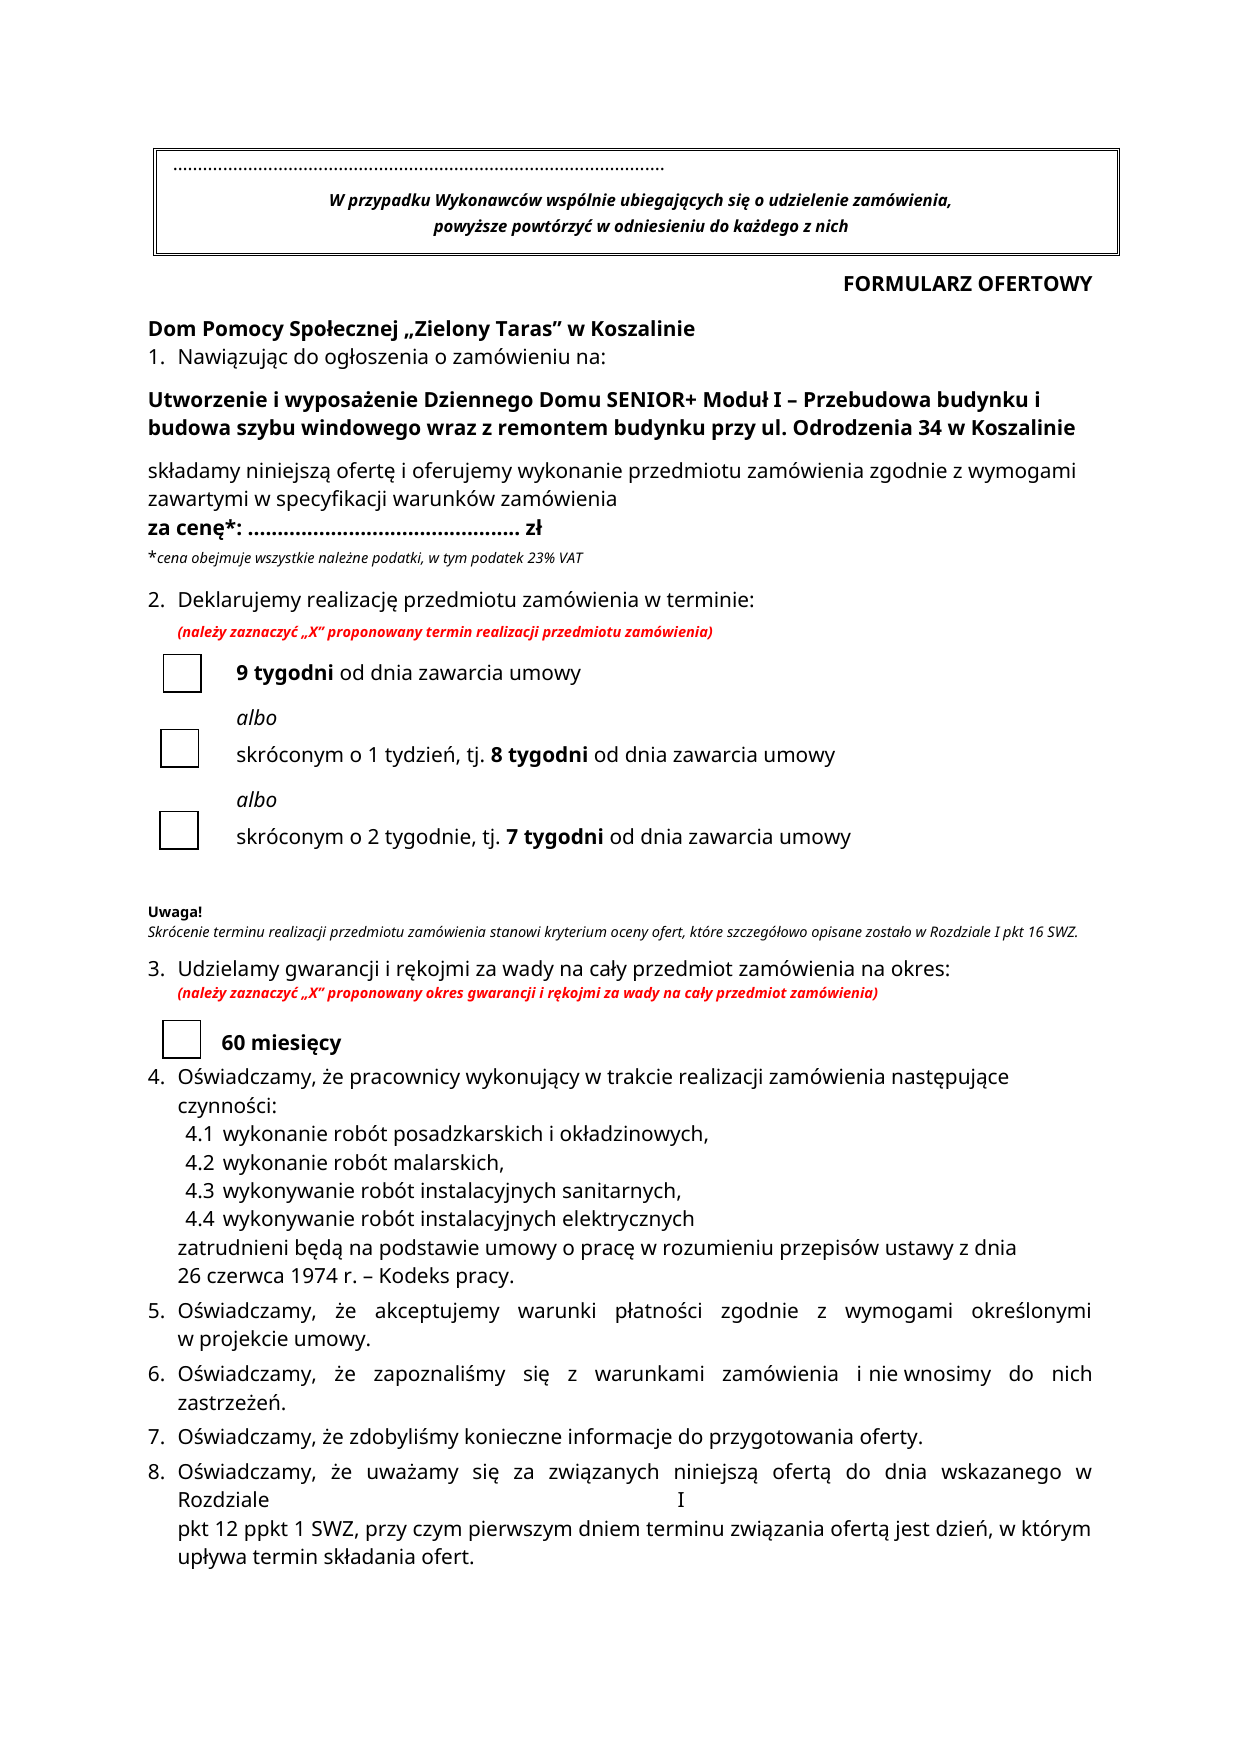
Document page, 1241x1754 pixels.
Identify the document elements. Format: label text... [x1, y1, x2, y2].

text Dom Pomocy Społecznej „Zielony Taras” w Koszalinie [148, 314, 1093, 342]
list Oświadczamy, że zdobyliśmy konieczne informacje do przygotowania oferty. [148, 1422, 1093, 1451]
text skróconym o 1 tydzień, tj. 8 tygodni od dnia zawarcia umowy [236, 740, 1093, 768]
text 60 miesięcy [201, 1028, 1081, 1056]
text skróconym o 2 tygodnie, tj. 7 tygodni od dnia zawarcia umowy [236, 822, 1093, 850]
list wykonywanie robót instalacyjnych sanitarnych, [185, 1176, 1093, 1204]
list wykonanie robót posadzkarskich i okładzinowych, [185, 1119, 1093, 1148]
text [148, 1028, 162, 1056]
table_header …............................................................................................... W przypadku Wykonawców wspólnie ubiegających się o udzielenie zamówienia, powyższe powtórzyć w odniesieniu do każdego z nich [157, 151, 1117, 253]
text Skrócenie terminu realizacji przedmiotu zamówienia stanowi kryterium oceny ofert, które szczegółowo opisane zostało w Rozdziale I pkt 16 SWZ. [148, 922, 1093, 942]
list Deklarujemy realizację przedmiotu zamówienia w terminie: [148, 585, 1093, 613]
text 9 tygodni od dnia zawarcia umowy [236, 658, 1093, 686]
text *cena obejmuje wszystkie należne podatki, w tym podatek 23% VAT [148, 545, 1093, 568]
list Oświadczamy, że uważamy się za związanych niniejszą ofertą do dnia wskazanego w Rozdziale I pkt 12 ppkt 1 SWZ, przy czym pierwszym dniem terminu związania ofertą jest dzień, w którym upływa termin składania ofert. [148, 1457, 1093, 1571]
text za cenę*: .............................................. zł [148, 513, 1093, 541]
text Utworzenie i wyposażenie Dziennego Domu SENIOR+ Moduł I – Przebudowa budynku i budowa szybu windowego wraz z remontem budynku przy ul. Odrodzenia 34 w Koszalinie [148, 385, 1093, 442]
text Uwaga! [148, 902, 1093, 922]
text albo [214, 703, 1093, 732]
list wykonywanie robót instalacyjnych elektrycznych [185, 1204, 1093, 1233]
text albo [207, 785, 1093, 813]
text zatrudnieni będą na podstawie umowy o pracę w rozumieniu przepisów ustawy z dnia 26 czerwca 1974 r. – Kodeks pracy. [148, 1233, 1093, 1290]
text składamy niniejszą ofertę i oferujemy wykonanie przedmiotu zamówienia zgodnie z wymogami zawartymi w specyfikacji warunków zamówienia [148, 456, 1093, 513]
list Oświadczamy, że pracownicy wykonujący w trakcie realizacji zamówienia następujące czynności: [148, 1062, 1093, 1119]
text (należy zaznaczyć „X” proponowany termin realizacji przedmiotu zamówienia) [177, 621, 1093, 641]
list wykonanie robót malarskich, [185, 1148, 1093, 1176]
list Oświadczamy, że zapoznaliśmy się z warunkami zamówienia i nie wnosimy do nich zastrzeżeń. [148, 1359, 1093, 1416]
text FORMULARZ OFERTOWY [148, 269, 1093, 297]
list Oświadczamy, że akceptujemy warunki płatności zgodnie z wymogami określonymi w projekcie umowy. [148, 1296, 1093, 1353]
text (należy zaznaczyć „X” proponowany okres gwarancji i rękojmi za wady na cały przedmiot zamówienia) [177, 983, 1093, 1003]
list Udzielamy gwarancji i rękojmi za wady na cały przedmiot zamówienia na okres: [148, 954, 1093, 983]
list Nawiązując do ogłoszenia o zamówieniu na: [148, 342, 1093, 371]
